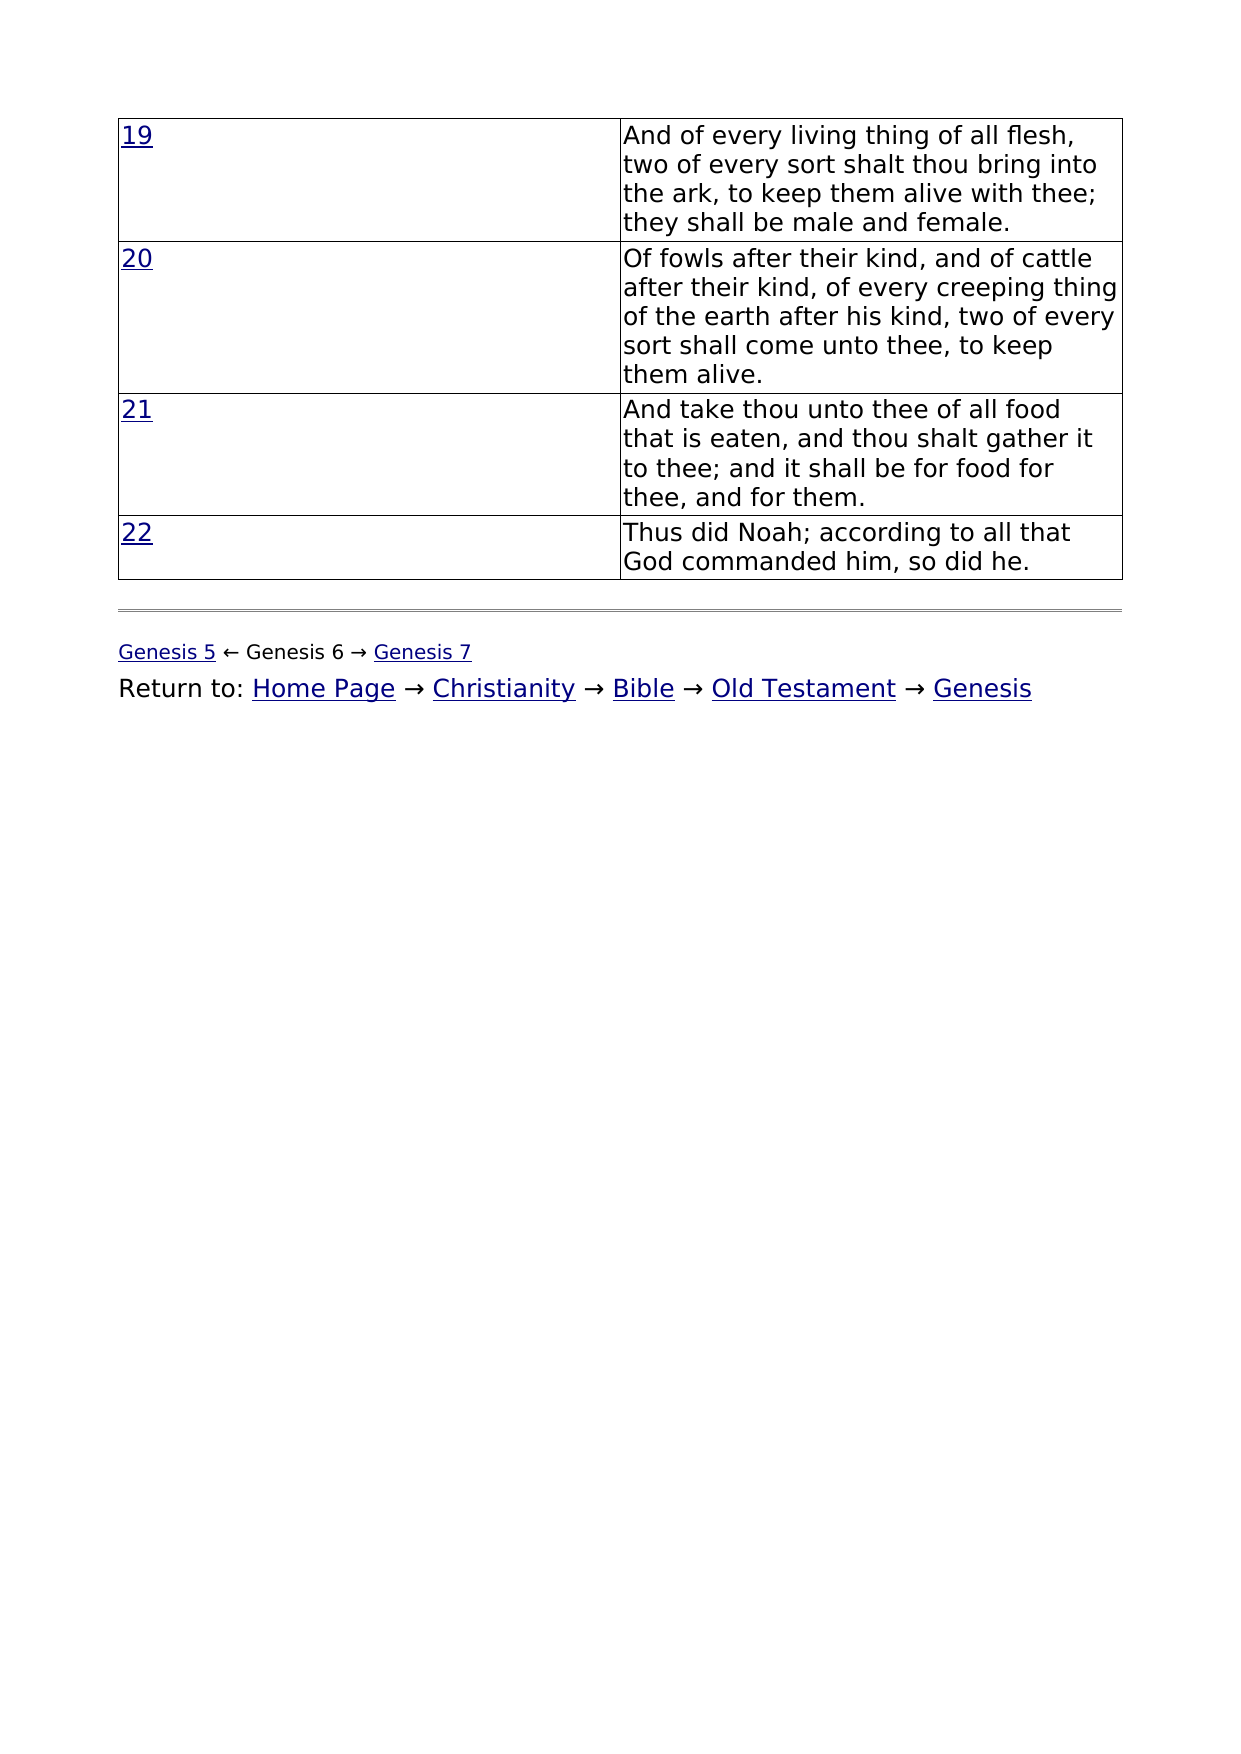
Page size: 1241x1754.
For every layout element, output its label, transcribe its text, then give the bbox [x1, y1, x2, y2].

text Genesis 5 ← Genesis 6 → Genesis 7 [118, 641, 1122, 675]
table_cell 20 [119, 242, 620, 392]
text Return to: Home Page → Christianity → Bible → Old Testament → Genesis [118, 675, 1122, 704]
table_cell 21 [119, 394, 620, 515]
table_cell Of fowls after their kind, and of cattle after their kind, of every creeping thing of the earth after his kind, two of every sort shall come unto thee, to keep them alive. [621, 242, 1122, 392]
table_cell And take thou unto thee of all food that is eaten, and thou shalt gather it to thee; and it shall be for food for thee, and for them. [621, 394, 1122, 515]
table_cell And of every living thing of all flesh, two of every sort shalt thou bring into the ark, to keep them alive with thee; they shall be male and female. [621, 119, 1122, 241]
table_cell 22 [119, 516, 620, 579]
table_cell 19 [119, 119, 620, 241]
table_cell Thus did Noah; according to all that God commanded him, so did he. [621, 516, 1122, 579]
